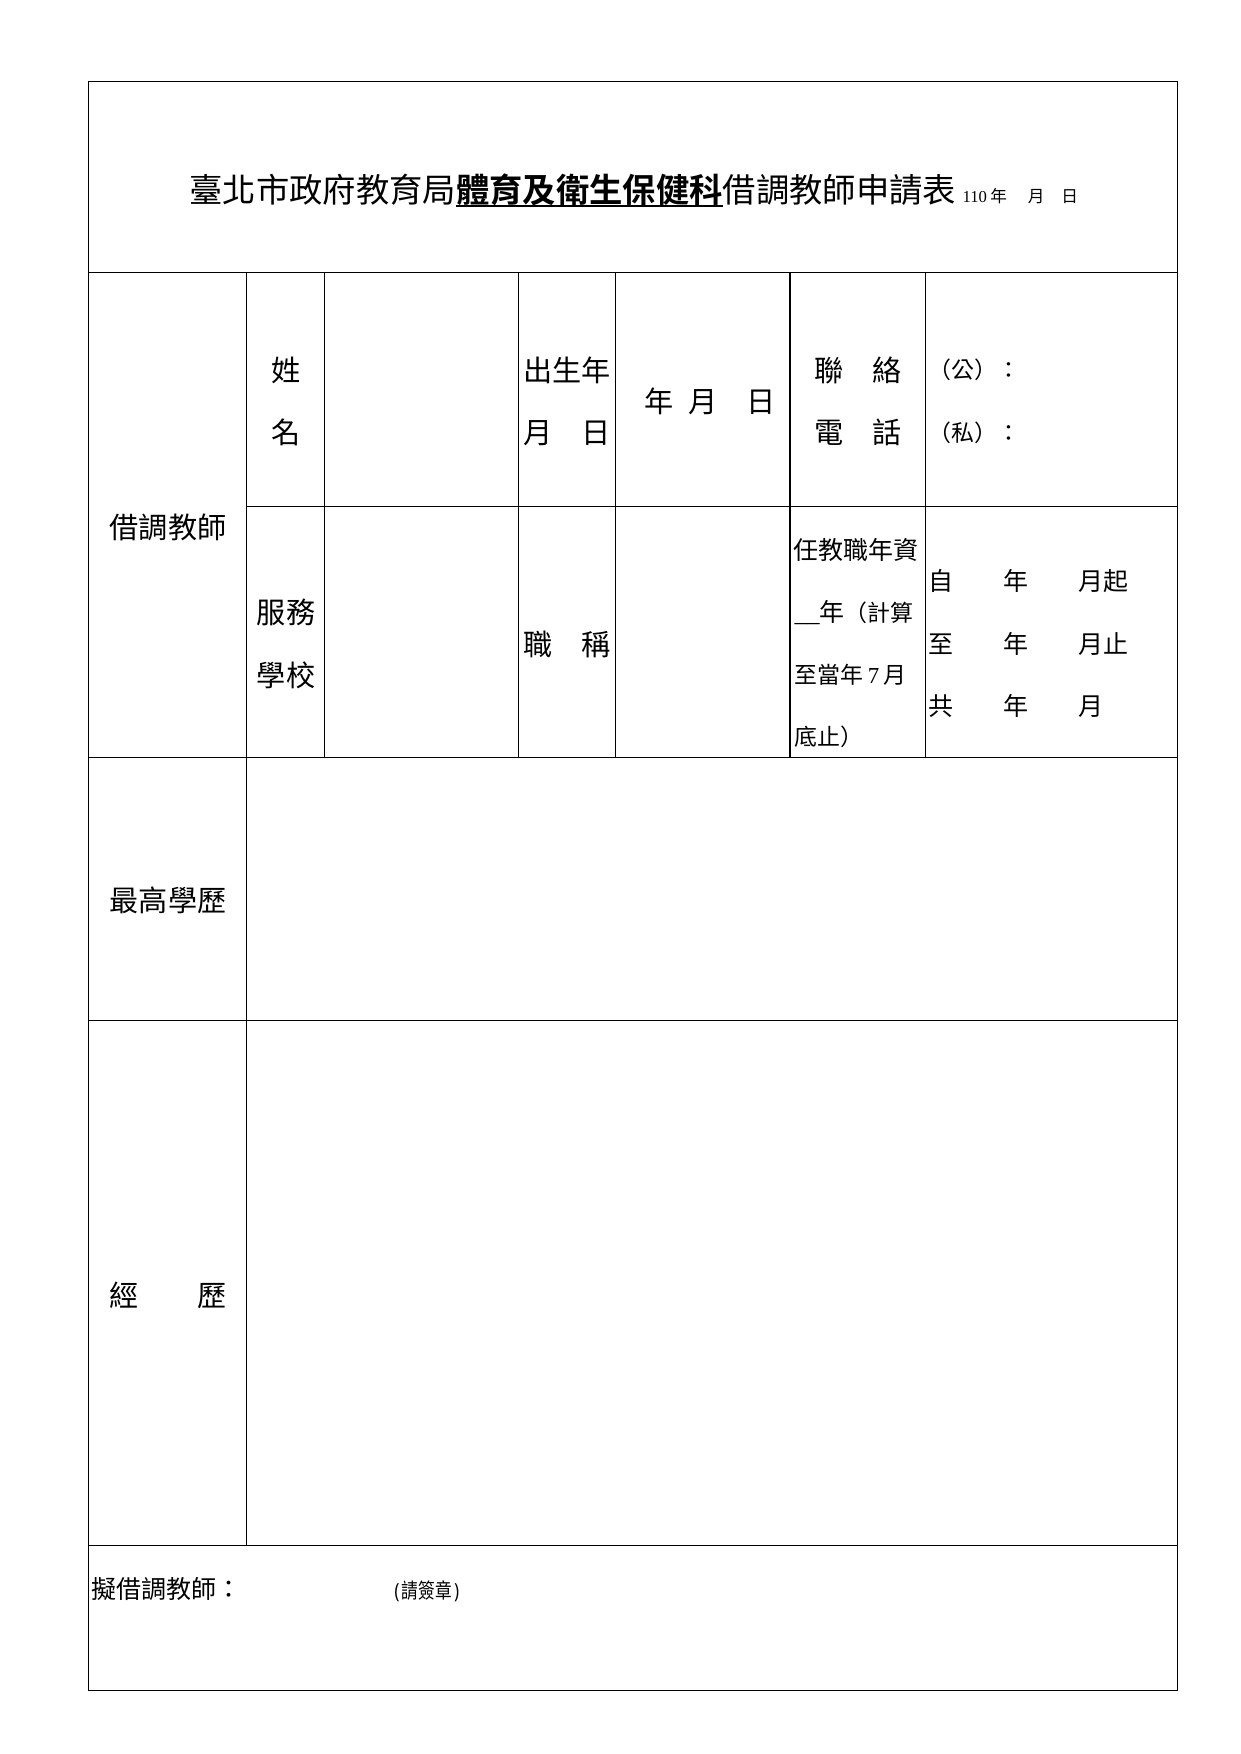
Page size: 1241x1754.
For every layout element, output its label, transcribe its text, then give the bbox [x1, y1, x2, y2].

table_cell [616, 507, 789, 757]
table_cell 職 稱 [519, 507, 615, 757]
table_cell 擬借調教師： (請簽章) [89, 1546, 1177, 1690]
table_cell 年 月 日 [616, 273, 789, 506]
table_cell 服務學校 [247, 507, 324, 757]
table_cell 出生年 月 日 [519, 273, 615, 506]
table_cell 經 歷 [89, 1021, 246, 1545]
table_cell [247, 758, 1177, 1020]
table_cell （公）： （私）： [926, 273, 1177, 506]
table_cell 借調教師 [89, 273, 246, 757]
table_cell 聯 絡 電 話 [791, 273, 925, 506]
table_cell 自 年 月起 至 年 月止 共 年 月 [926, 507, 1177, 757]
table_cell 姓 名 [247, 273, 324, 506]
table_cell 任教職年資__年（計算至當年7月底止） [791, 507, 925, 757]
table_cell [247, 1021, 1177, 1545]
table_cell [325, 507, 518, 757]
table_cell [325, 273, 518, 506]
table_header 臺北市政府教育局體育及衛生保健科借調教師申請表110年 6 月 日 [89, 82, 1177, 272]
table_cell 最高學歷 [89, 758, 246, 1020]
